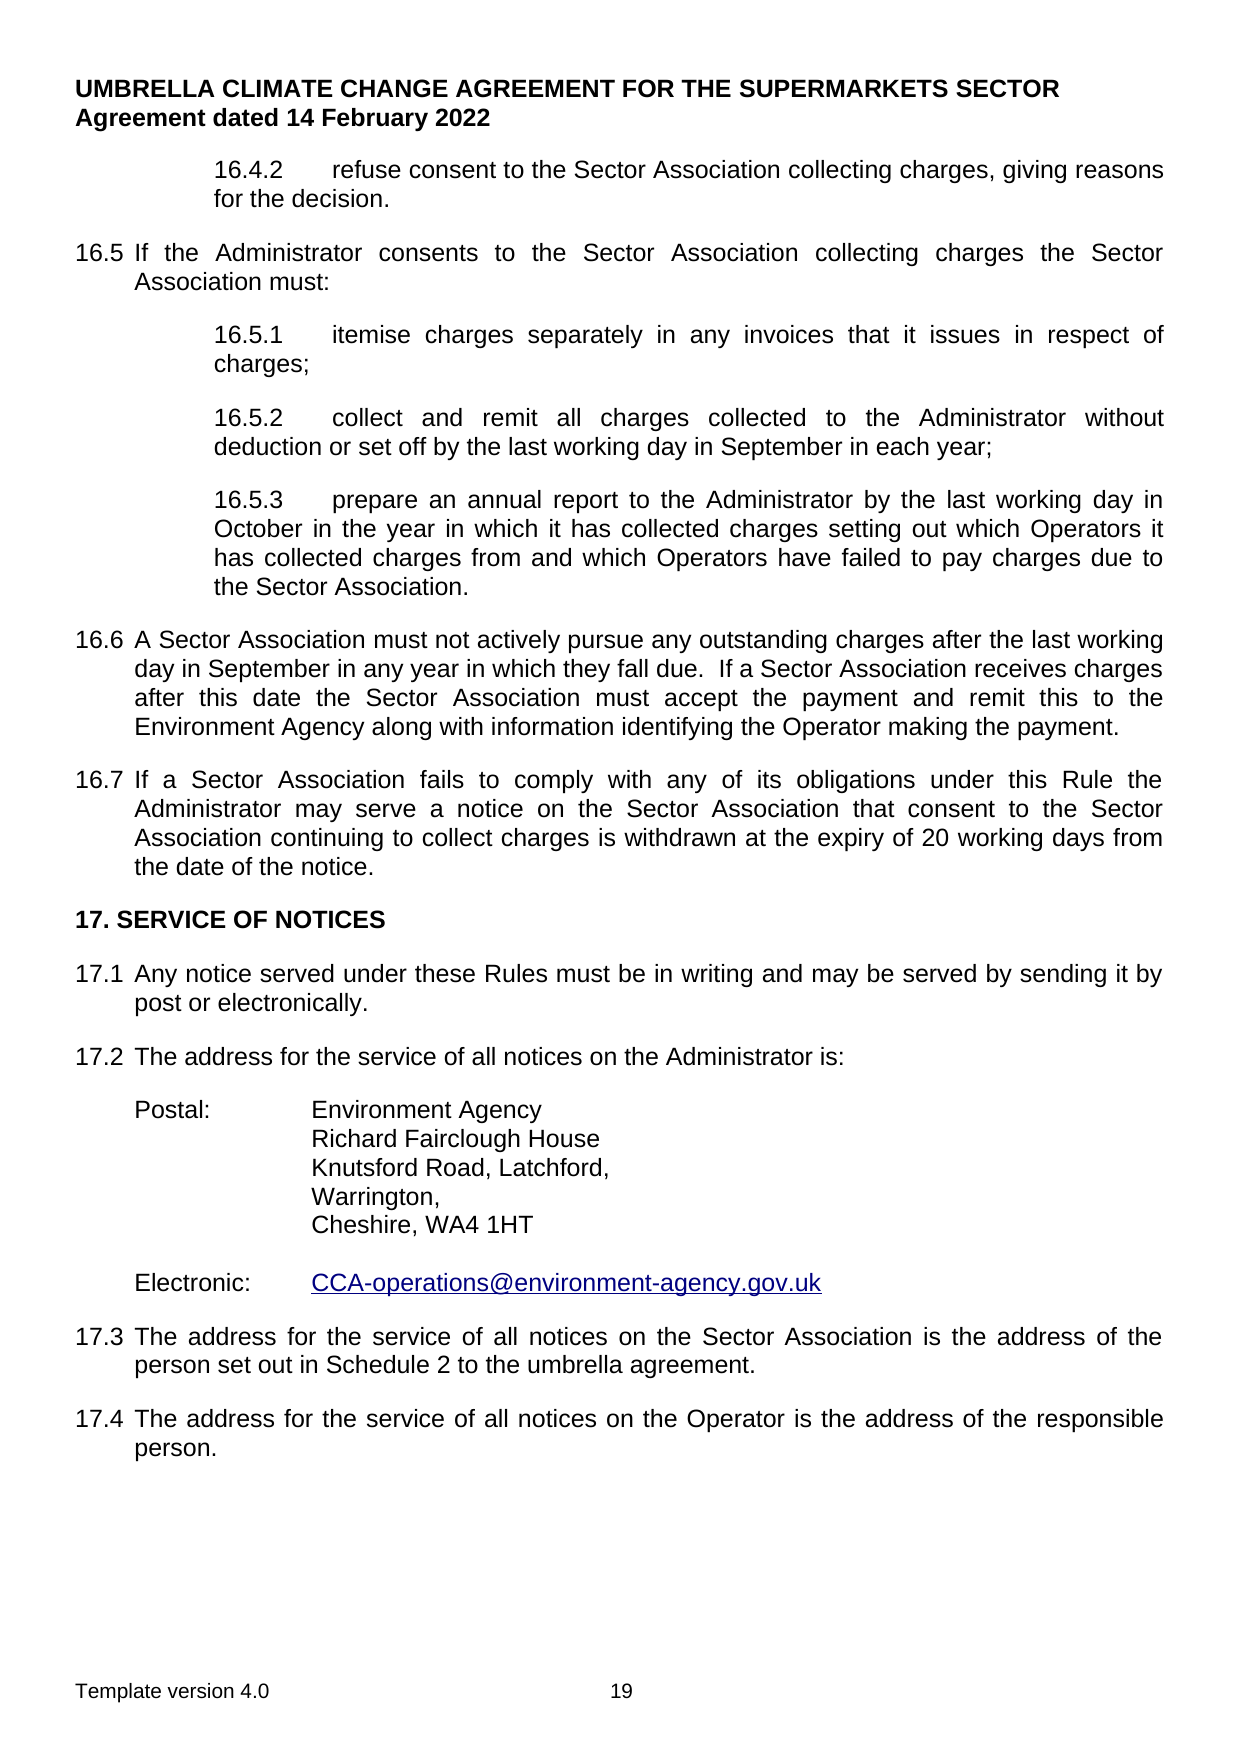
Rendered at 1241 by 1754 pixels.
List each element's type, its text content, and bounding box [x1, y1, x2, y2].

list The address for the service of all notices on the Sector Association is the address of the person set out in Schedule 2 to the umbrella agreement. [75, 1321, 1165, 1379]
list collect and remit all charges collected to the Administrator without deduction or set off by the last working day in September in each year; [214, 403, 1165, 460]
list A Sector Association must not actively pursue any outstanding charges after the last working day in September in any year in which they fall due. If a Sector Association receives charges after this date the Sector Association must accept the payment and remit this to the Environment Agency along with information identifying the Operator making the payment. [75, 625, 1165, 740]
list If a Sector Association fails to comply with any of its obligations under this Rule the Administrator may serve a notice on the Sector Association that consent to the Sector Association continuing to collect charges is withdrawn at the expiry of 20 working days from the date of the notice. [75, 765, 1165, 880]
list If the Administrator consents to the Sector Association collecting charges the Sector Association must: [75, 238, 1165, 295]
text Knutsford Road, Latchford, Warrington, Cheshire, WA4 1HT [311, 1153, 1165, 1239]
text Richard Fairclough House [311, 1124, 1165, 1153]
list Any notice served under these Rules must be in writing and may be served by sending it by post or electronically. [75, 959, 1165, 1016]
list The address for the service of all notices on the Operator is the address of the responsible person. [75, 1404, 1165, 1461]
text Electronic: CCA-operations@environment-agency.gov.uk [134, 1268, 1165, 1296]
list The address for the service of all notices on the Administrator is: [75, 1041, 1165, 1070]
list prepare an annual report to the Administrator by the last working day in October in the year in which it has collected charges setting out which Operators it has collected charges from and which Operators have failed to pay charges due to the Sector Association. [214, 485, 1165, 600]
list itemise charges separately in any invoices that it issues in respect of charges; [214, 320, 1165, 378]
text Postal: Environment Agency [134, 1095, 1165, 1124]
list SERVICE OF NOTICES [75, 905, 1165, 934]
list refuse consent to the Sector Association collecting charges, giving reasons for the decision. [214, 155, 1165, 213]
